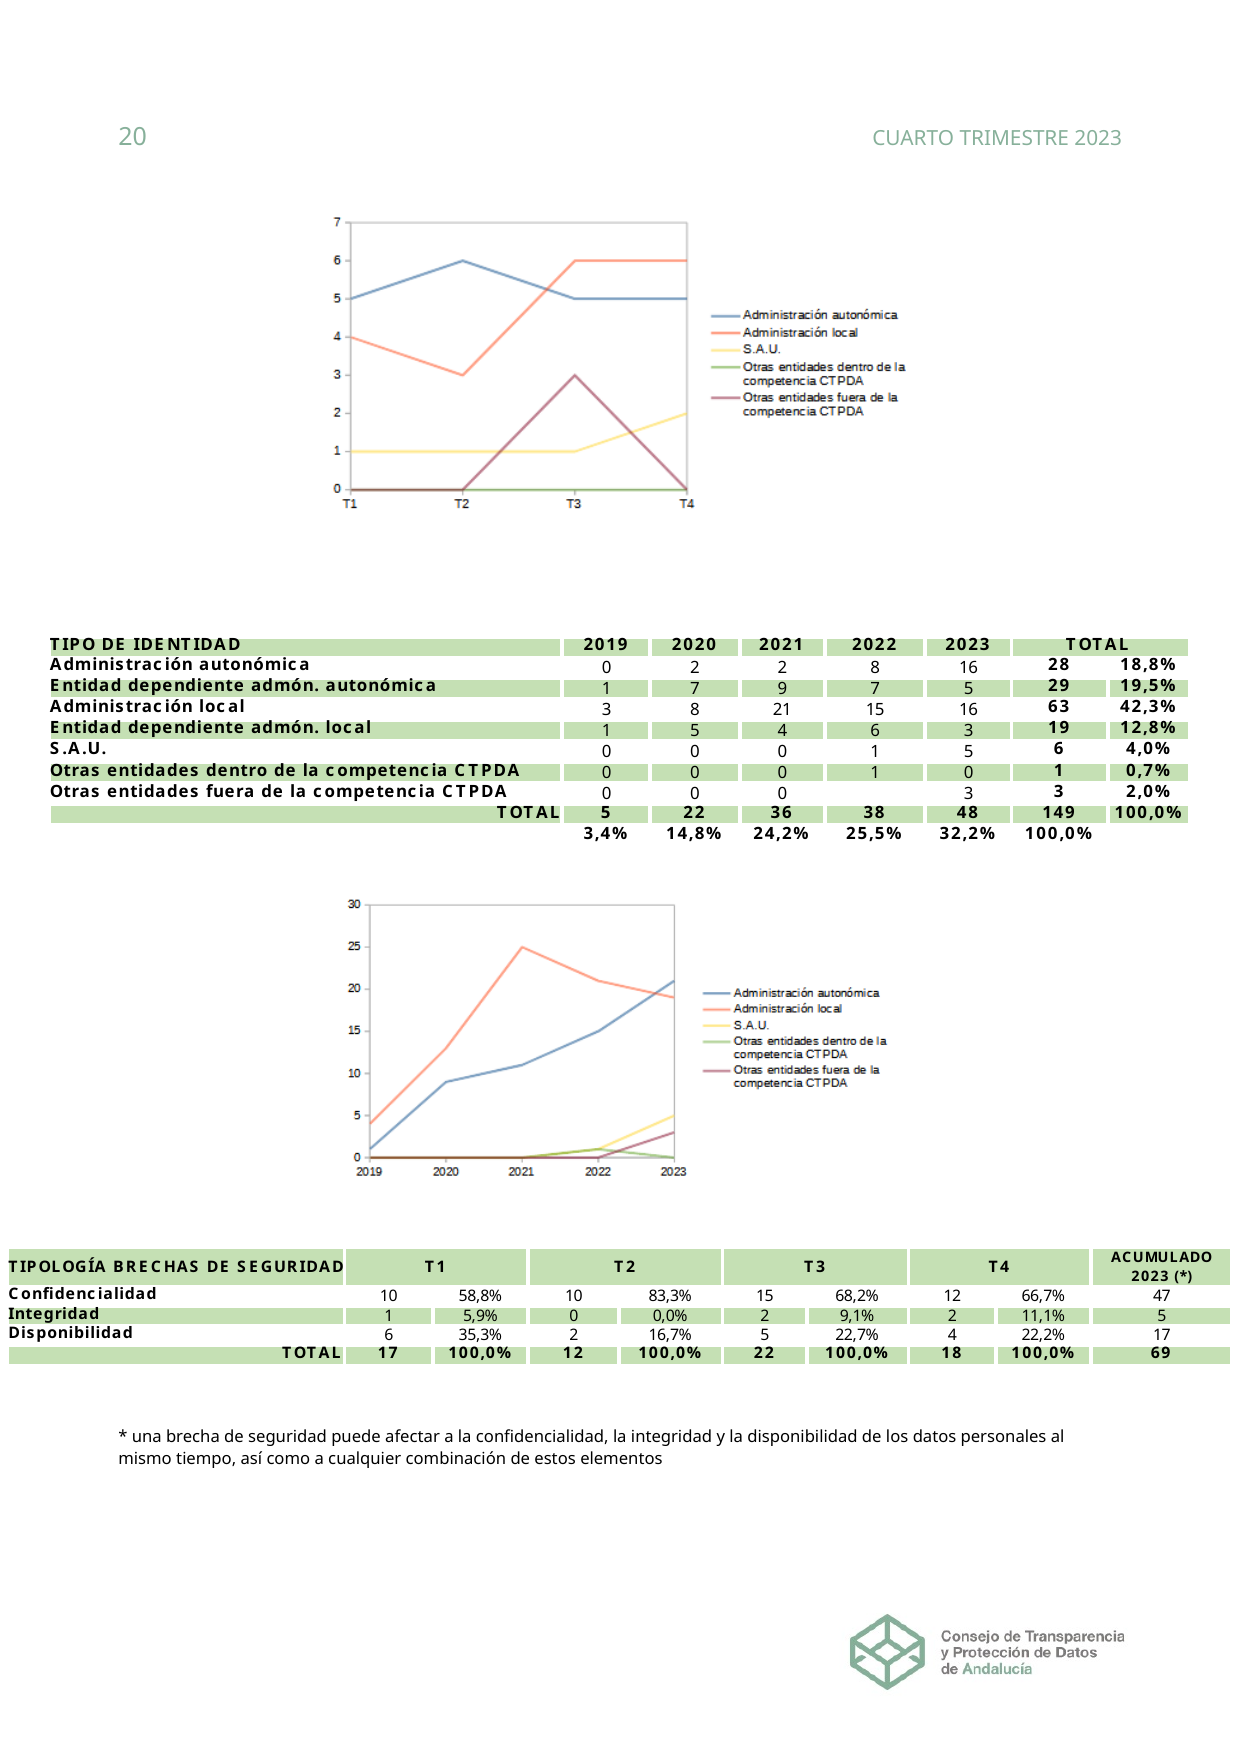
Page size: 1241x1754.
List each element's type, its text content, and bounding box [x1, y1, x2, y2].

text * una brecha de seguridad puede afectar a la confidencialidad, la integridad y la disponibilidad de los datos personales al mismo tiempo, así como a cualquier combinación de estos elementos [118, 1424, 1122, 1470]
picture [342, 895, 892, 1183]
picture [330, 210, 910, 512]
picture [838, 1599, 1142, 1712]
